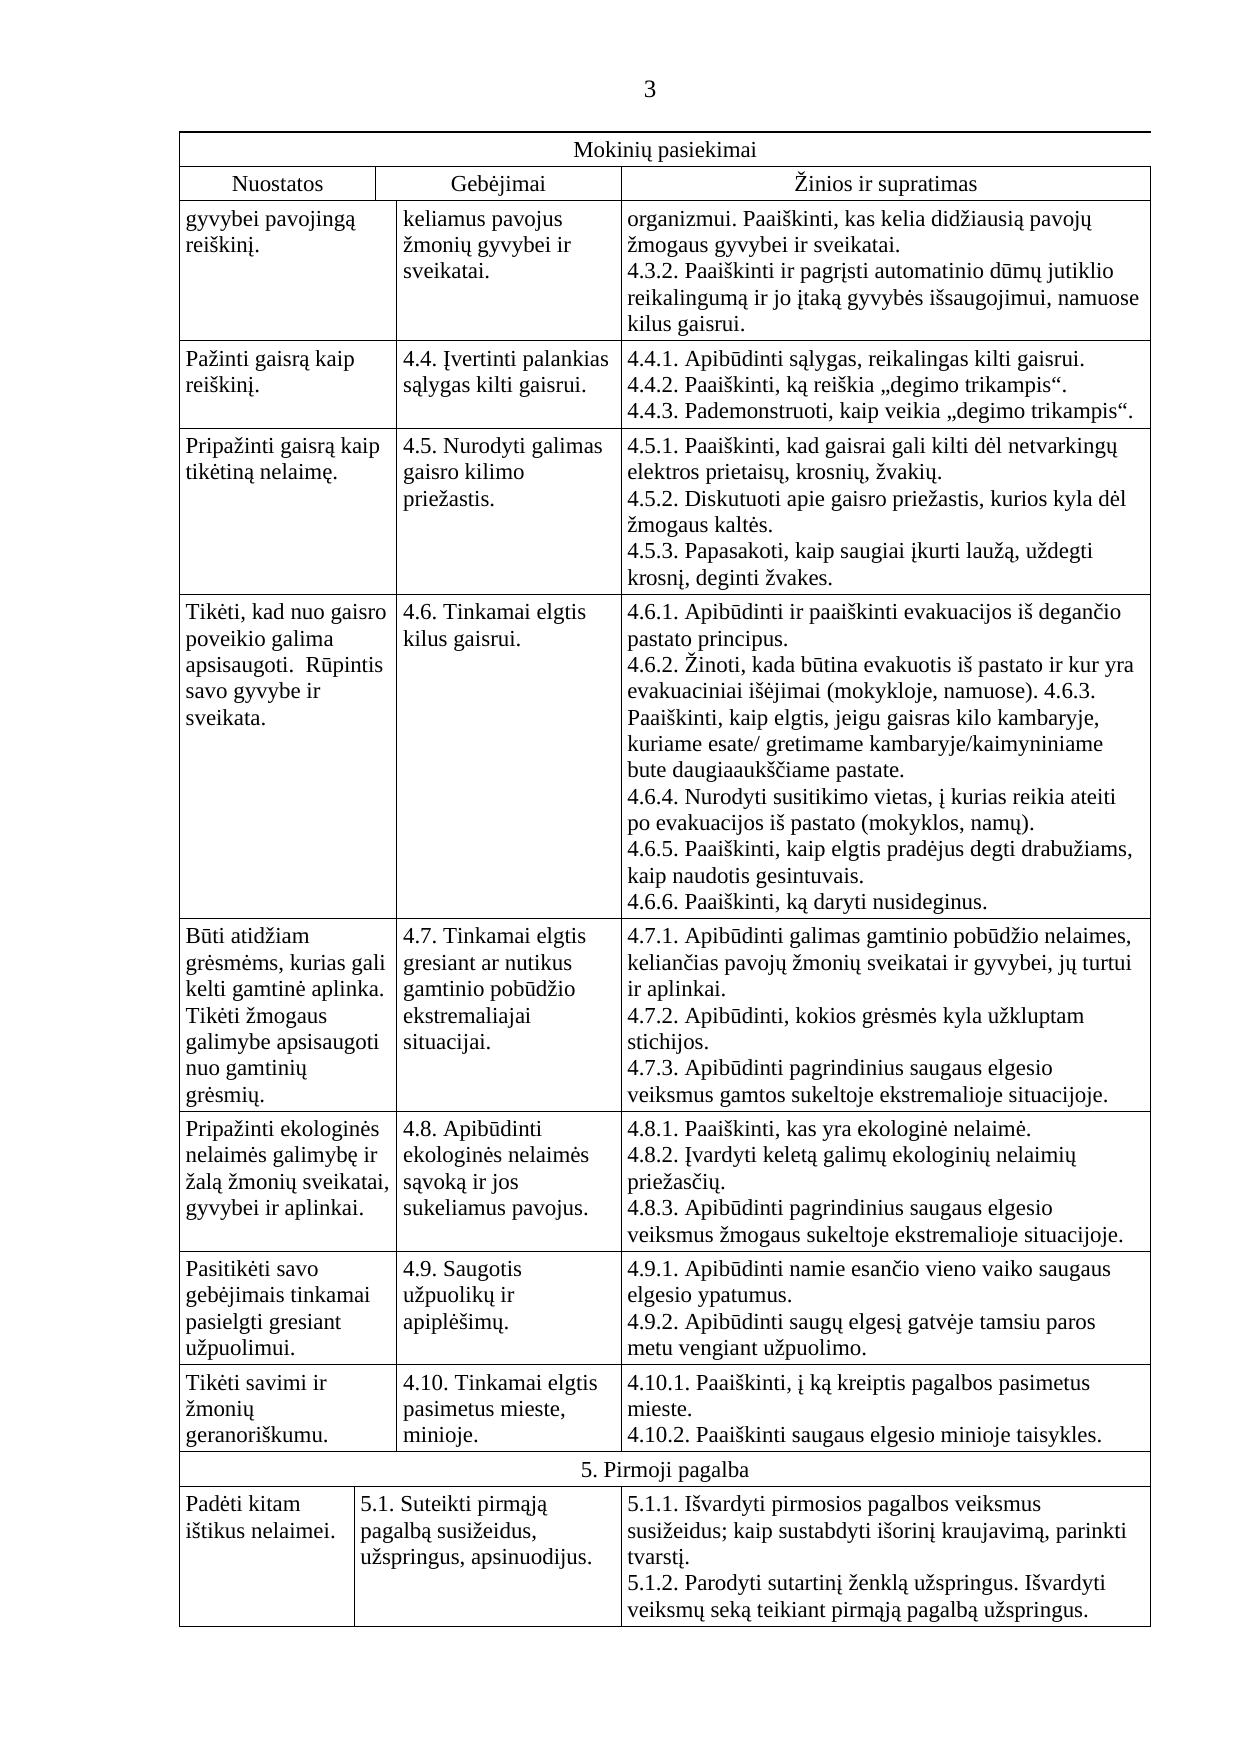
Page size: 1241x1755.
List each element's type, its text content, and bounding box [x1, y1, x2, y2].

table_cell Pasitikėti savo gebėjimais tinkamai pasielgti gresiant užpuolimui. [180, 1252, 396, 1364]
table_cell [171, 1451, 179, 1486]
table_header [1156, 131, 1163, 166]
table_cell [1151, 1364, 1156, 1451]
table_cell Tikėti savimi ir žmonių geranoriškumu. [180, 1365, 396, 1451]
table_cell 4.6. Tinkamai elgtis kilus gaisrui. [397, 595, 621, 918]
table_cell [1163, 166, 1172, 200]
table_cell [1163, 200, 1172, 340]
table_cell [1156, 918, 1163, 1111]
table_cell 4.4. Įvertinti palankias sąlygas kilti gaisrui. [397, 341, 621, 427]
table_cell [1151, 428, 1156, 594]
table_cell [1156, 1486, 1163, 1626]
table_cell [1151, 918, 1156, 1111]
table_cell [171, 200, 179, 340]
table_cell [171, 1364, 179, 1451]
table_cell 4.8. Apibūdinti ekologinės nelaimės sąvoką ir jos sukeliamus pavojus. [397, 1112, 621, 1251]
table_cell 4.10. Tinkamai elgtis pasimetus mieste, minioje. [397, 1365, 621, 1451]
table_cell keliamus pavojus žmonių gyvybei ir sveikatai. [397, 201, 621, 340]
table_cell 4.9. Saugotis užpuolikų ir apiplėšimų. [397, 1252, 621, 1364]
table_cell Padėti kitam ištikus nelaimei. [180, 1487, 354, 1626]
table_header [1151, 131, 1156, 166]
table_cell [1151, 340, 1156, 427]
table_cell 5. Pirmoji pagalba [180, 1452, 1150, 1486]
table_cell Žinios ir supratimas [622, 167, 1150, 200]
table_cell [1156, 200, 1163, 340]
table_cell 4.8.1. Paaiškinti, kas yra ekologinė nelaimė. 4.8.2. Įvardyti keletą galimų ekologinių nelaimių priežasčių. 4.8.3. Apibūdinti pagrindinius saugaus elgesio veiksmus žmogaus sukeltoje ekstremalioje situacijoje. [622, 1112, 1150, 1251]
table_cell 4.10.1. Paaiškinti, į ką kreiptis pagalbos pasimetus mieste. 4.10.2. Paaiškinti saugaus elgesio minioje taisykles. [622, 1365, 1150, 1451]
table_cell [171, 1251, 179, 1364]
table_cell [1151, 166, 1156, 200]
table_cell Gebėjimai [376, 167, 621, 200]
table_header [1163, 131, 1172, 166]
table_cell [1163, 1486, 1172, 1626]
table_cell 4.9.1. Apibūdinti namie esančio vieno vaiko saugaus elgesio ypatumus. 4.9.2. Apibūdinti saugų elgesį gatvėje tamsiu paros metu vengiant užpuolimo. [622, 1252, 1150, 1364]
table_cell Tikėti, kad nuo gaisro poveikio galima apsisaugoti. Rūpintis savo gyvybe ir sveikata. [180, 595, 396, 918]
table_cell [1151, 200, 1156, 340]
table_cell 4.7. Tinkamai elgtis gresiant ar nutikus gamtinio pobūdžio ekstremaliajai situacijai. [397, 919, 621, 1111]
table_cell 4.5.1. Paaiškinti, kad gaisrai gali kilti dėl netvarkingų elektros prietaisų, krosnių, žvakių. 4.5.2. Diskutuoti apie gaisro priežastis, kurios kyla dėl žmogaus kaltės. 4.5.3. Papasakoti, kaip saugiai įkurti laužą, uždegti krosnį, deginti žvakes. [622, 429, 1150, 594]
table_cell [1163, 1451, 1172, 1486]
table_cell [1156, 1364, 1163, 1451]
table_cell [1156, 1451, 1163, 1486]
table_cell [1163, 340, 1172, 427]
table_cell [171, 428, 179, 594]
table_cell 4.5. Nurodyti galimas gaisro kilimo priežastis. [397, 429, 621, 594]
table_cell [171, 594, 179, 918]
table_cell [1156, 428, 1163, 594]
table_cell [1163, 428, 1172, 594]
table_cell [1156, 1251, 1163, 1364]
table_cell [171, 918, 179, 1111]
table_cell [171, 1111, 179, 1251]
table_cell [1156, 1111, 1163, 1251]
table_cell 5.1.1. Išvardyti pirmosios pagalbos veiksmus susižeidus; kaip sustabdyti išorinį kraujavimą, parinkti tvarstį. 5.1.2. Parodyti sutartinį ženklą užspringus. Išvardyti veiksmų seką teikiant pirmąją pagalbą užspringus. [622, 1487, 1150, 1626]
table_cell Būti atidžiam grėsmėms, kurias gali kelti gamtinė aplinka. Tikėti žmogaus galimybe apsisaugoti nuo gamtinių grėsmių. [180, 919, 396, 1111]
table_cell gyvybei pavojingą reiškinį. [180, 201, 396, 340]
table_cell organizmui. Paaiškinti, kas kelia didžiausią pavojų žmogaus gyvybei ir sveikatai. 4.3.2. Paaiškinti ir pagrįsti automatinio dūmų jutiklio reikalingumą ir jo įtaką gyvybės išsaugojimui, namuose kilus gaisrui. [622, 201, 1150, 340]
table_cell [171, 166, 179, 200]
table_cell Nuostatos [180, 167, 375, 200]
table_header Mokinių pasiekimai [180, 133, 1151, 166]
table_cell [1163, 1251, 1172, 1364]
table_cell [1151, 1486, 1156, 1626]
table_cell [1151, 1251, 1156, 1364]
table_cell Pripažinti gaisrą kaip tikėtiną nelaimę. [180, 429, 396, 594]
table_cell [171, 1486, 179, 1626]
table_cell [1163, 1111, 1172, 1251]
table_cell [1151, 1451, 1156, 1486]
table_cell [1163, 918, 1172, 1111]
table_cell 5.1. Suteikti pirmąją pagalbą susižeidus, užspringus, apsinuodijus. [355, 1487, 621, 1626]
table_header [171, 131, 179, 166]
table_cell [1156, 340, 1163, 427]
table_cell 4.6.1. Apibūdinti ir paaiškinti evakuacijos iš degančio pastato principus. 4.6.2. Žinoti, kada būtina evakuotis iš pastato ir kur yra evakuaciniai išėjimai (mokykloje, namuose). 4.6.3. Paaiškinti, kaip elgtis, jeigu gaisras kilo kambaryje, kuriame esate/ gretimame kambaryje/kaimyniniame bute daugiaaukščiame pastate. 4.6.4. Nurodyti susitikimo vietas, į kurias reikia ateiti po evakuacijos iš pastato (mokyklos, namų). 4.6.5. Paaiškinti, kaip elgtis pradėjus degti drabužiams, kaip naudotis gesintuvais. 4.6.6. Paaiškinti, ką daryti nusideginus. [622, 595, 1150, 918]
table_cell 4.7.1. Apibūdinti galimas gamtinio pobūdžio nelaimes, keliančias pavojų žmonių sveikatai ir gyvybei, jų turtui ir aplinkai. 4.7.2. Apibūdinti, kokios grėsmės kyla užkluptam stichijos. 4.7.3. Apibūdinti pagrindinius saugaus elgesio veiksmus gamtos sukeltoje ekstremalioje situacijoje. [622, 919, 1150, 1111]
table_cell Pažinti gaisrą kaip reiškinį. [180, 341, 396, 427]
table_cell [1151, 594, 1156, 918]
table_cell [1156, 594, 1163, 918]
table_cell [1156, 166, 1163, 200]
table_cell Pripažinti ekologinės nelaimės galimybę ir žalą žmonių sveikatai, gyvybei ir aplinkai. [180, 1112, 396, 1251]
table_cell [1163, 1364, 1172, 1451]
table_cell [1151, 1111, 1156, 1251]
table_cell [171, 340, 179, 427]
table_cell 4.4.1. Apibūdinti sąlygas, reikalingas kilti gaisrui. 4.4.2. Paaiškinti, ką reiškia „degimo trikampis“. 4.4.3. Pademonstruoti, kaip veikia „degimo trikampis“. [622, 341, 1150, 427]
table_cell [1163, 594, 1172, 918]
